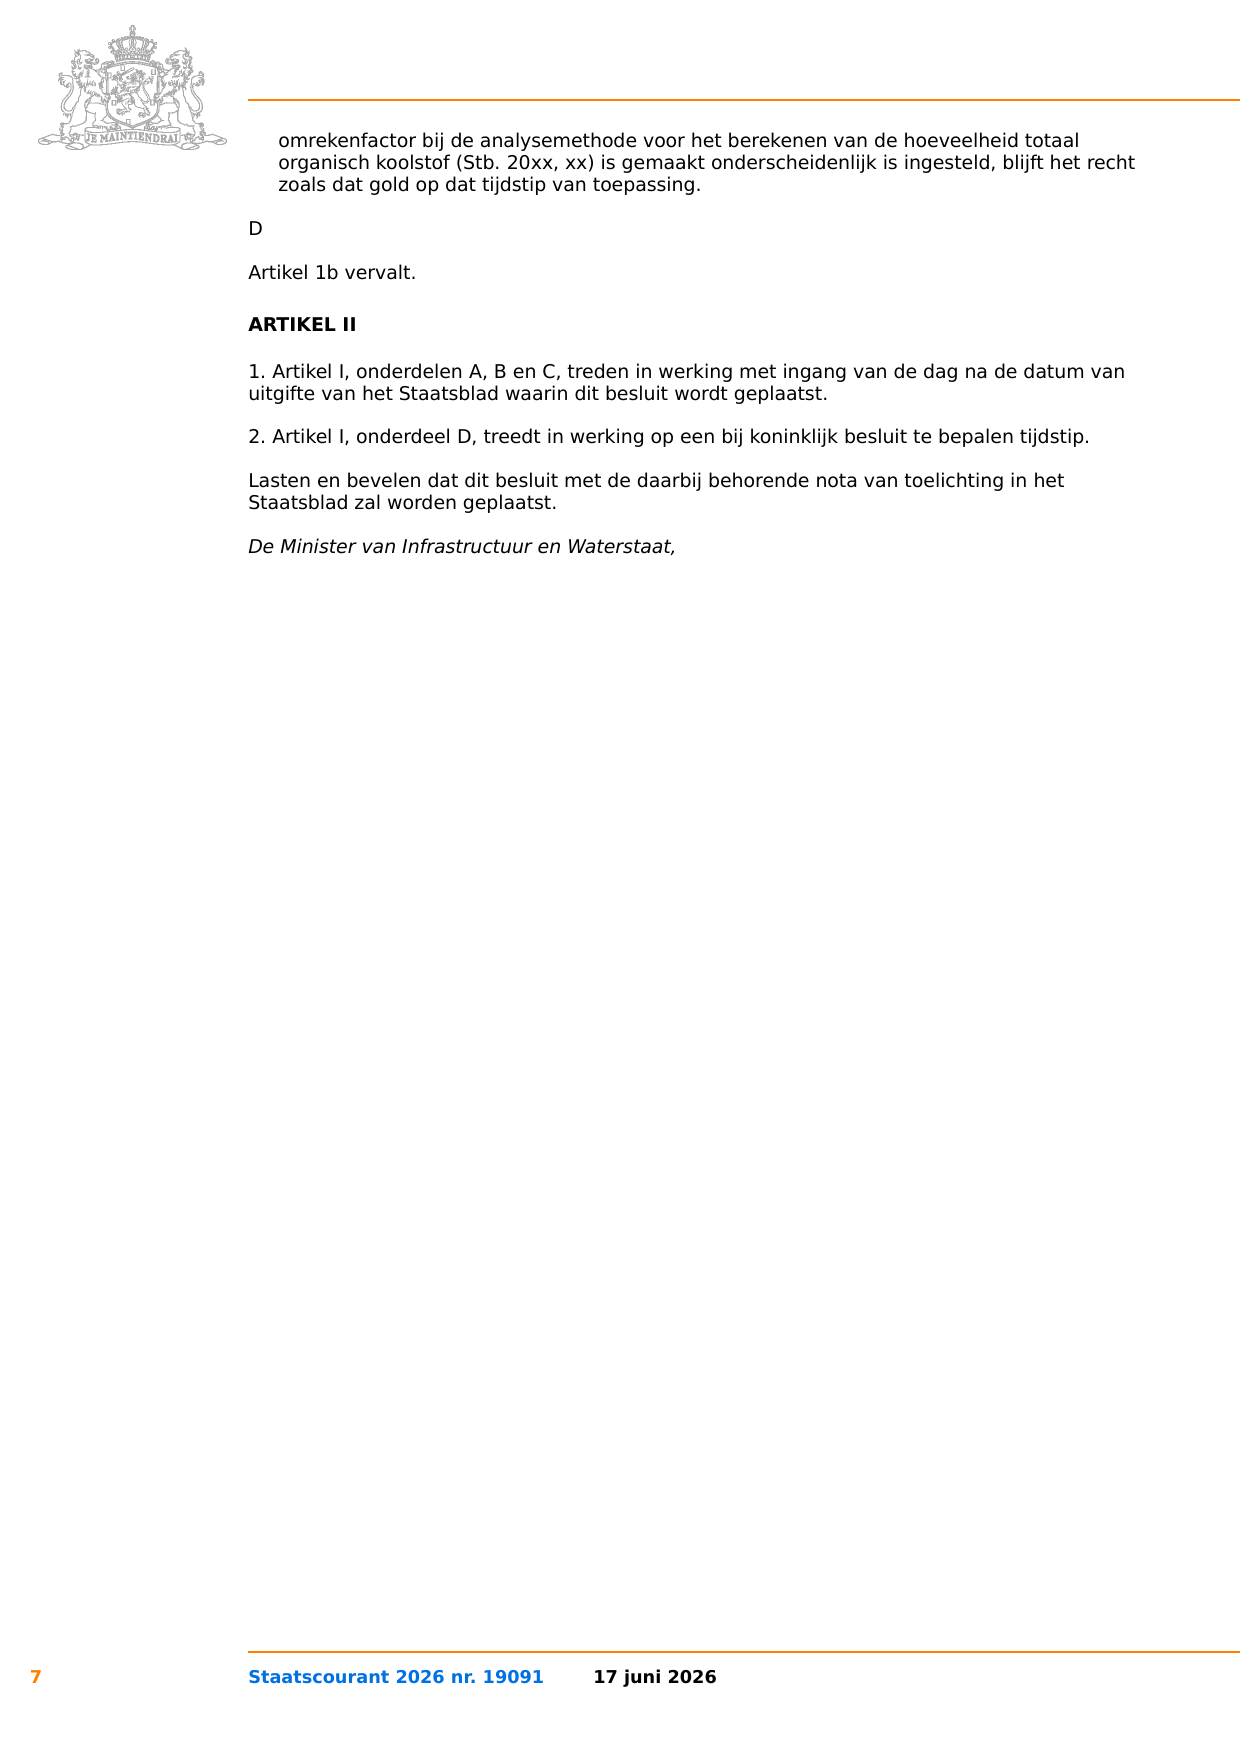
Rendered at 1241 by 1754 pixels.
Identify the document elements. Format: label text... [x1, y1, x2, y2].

text De Minister van Infrastructuur en Waterstaat, [248, 536, 1163, 558]
text 1. Artikel I, onderdelen A, B en C, treden in werking met ingang van de dag na de datum van uitgifte van het Staatsblad waarin dit besluit wordt geplaatst. [248, 361, 1163, 404]
text D [248, 218, 1163, 240]
picture [38, 25, 227, 150]
subtitle ARTIKEL II [248, 313, 1163, 336]
text omrekenfactor bij de analysemethode voor het berekenen van de hoeveelheid totaal organisch koolstof (Stb. 20xx, xx) is gemaakt onderscheidenlijk is ingesteld, blijft het recht zoals dat gold op dat tijdstip van toepassing. [278, 130, 1163, 196]
text Artikel 1b vervalt. [248, 262, 1163, 283]
text Lasten en bevelen dat dit besluit met de daarbij behorende nota van toelichting in het Staatsblad zal worden geplaatst. [248, 470, 1163, 514]
text 2. Artikel I, onderdeel D, treedt in werking op een bij koninklijk besluit te bepalen tijdstip. [248, 426, 1163, 448]
